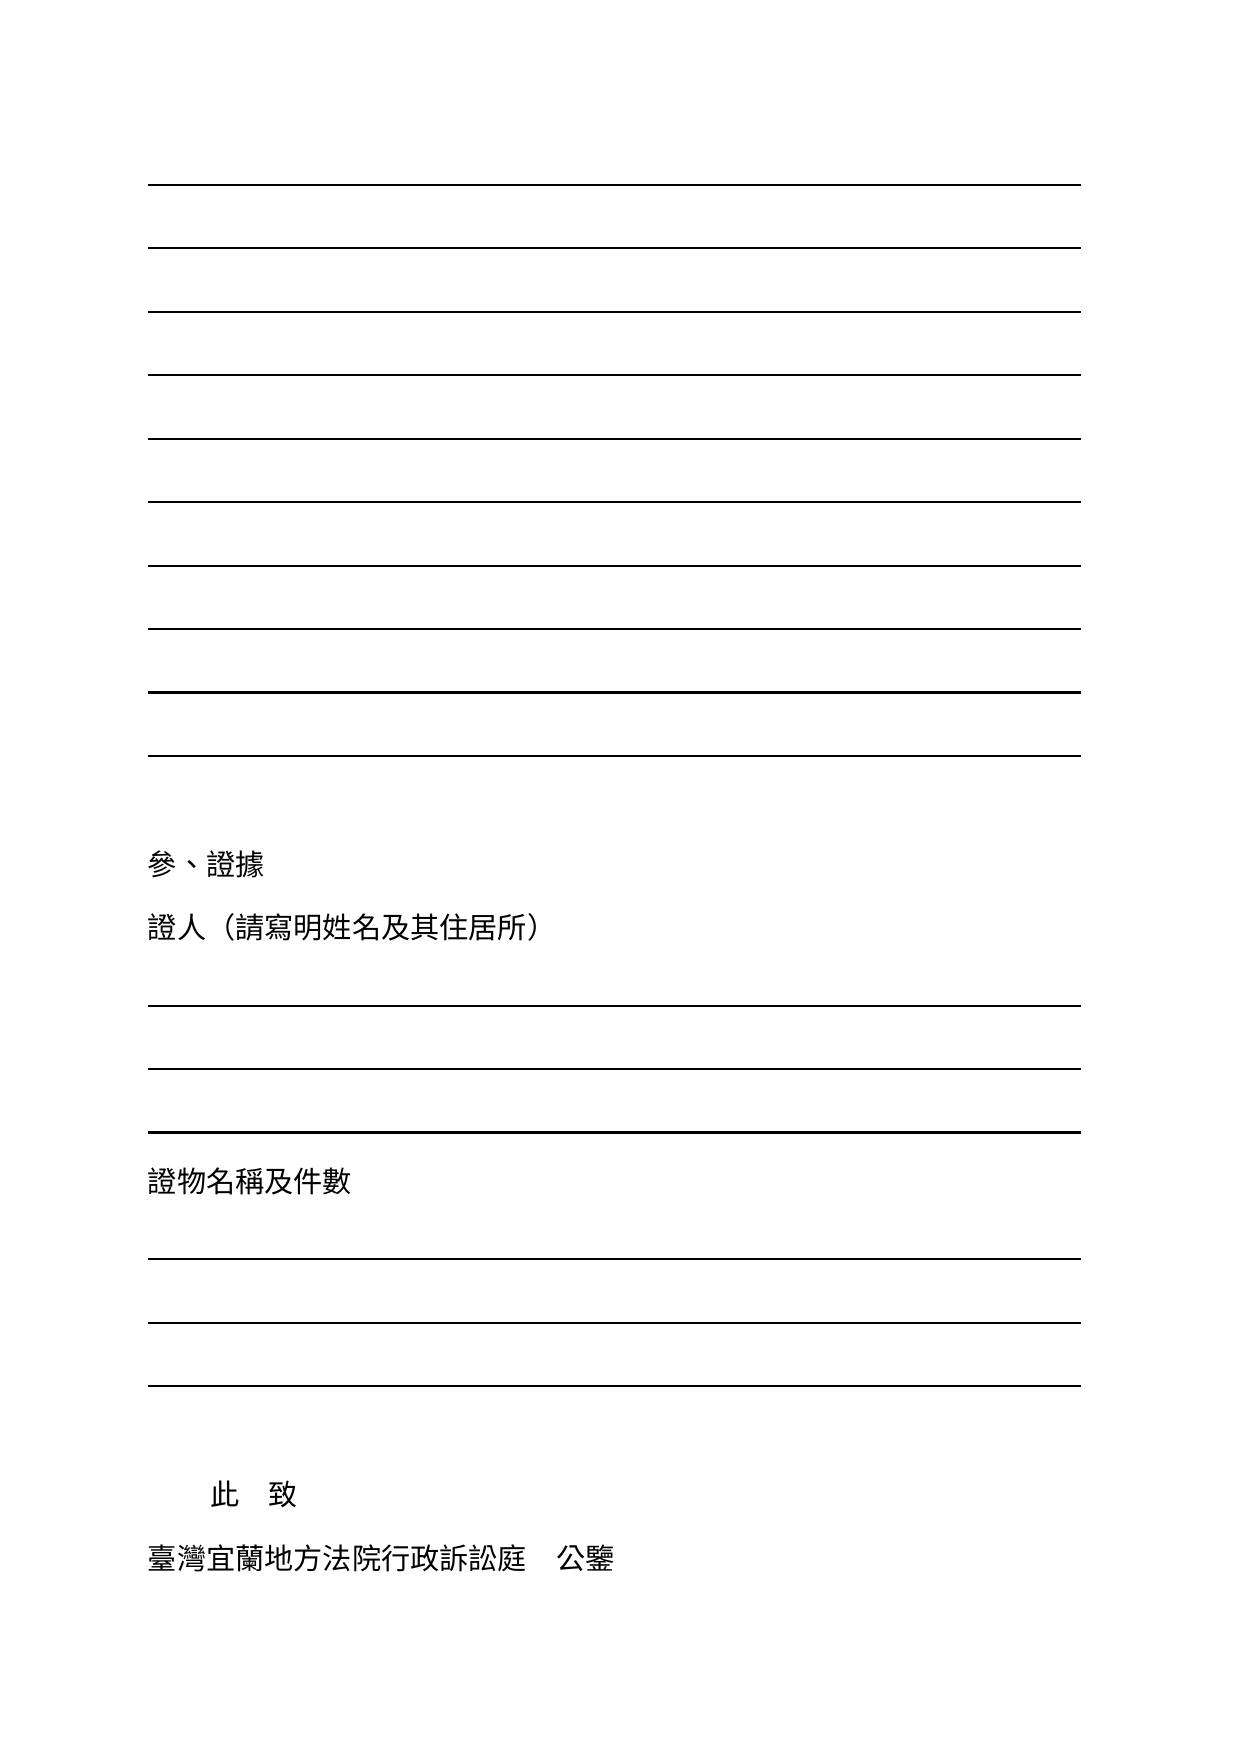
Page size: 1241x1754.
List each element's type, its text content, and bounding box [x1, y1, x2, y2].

text 參、證據 [148, 842, 1092, 884]
text 證物名稱及件數 [148, 1159, 1092, 1201]
text 臺灣宜蘭地方法院行政訴訟庭 公鑒 [148, 1535, 1092, 1578]
text 證人（請寫明姓名及其住居所） [148, 905, 1092, 947]
text 此 致 [210, 1472, 1092, 1514]
